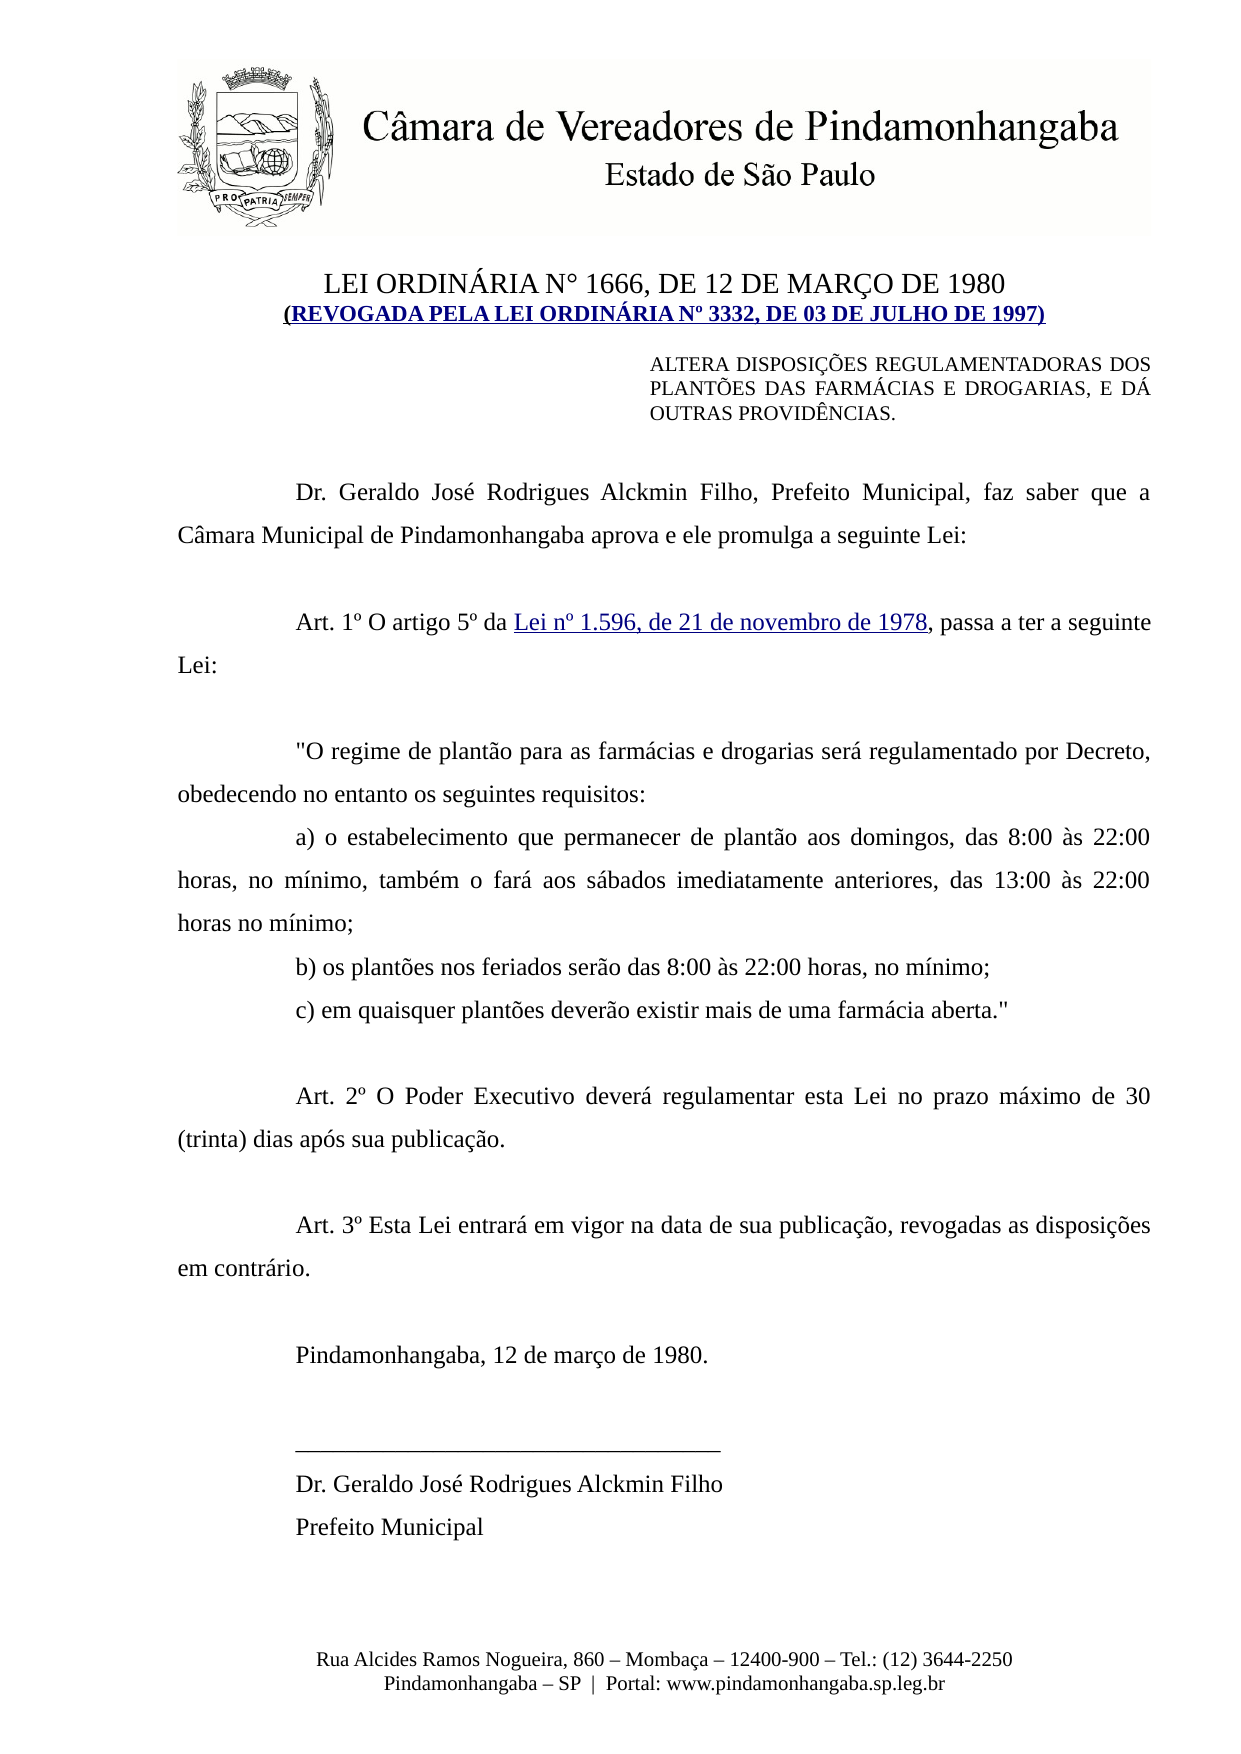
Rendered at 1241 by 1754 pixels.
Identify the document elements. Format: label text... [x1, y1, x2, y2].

text Dr. Geraldo José Rodrigues Alckmin Filho, Prefeito Municipal, faz saber que a Câmara Municipal de Pindamonhangaba aprova e ele promulga a seguinte Lei: [177, 477, 1152, 549]
text c) em quaisquer plantões deverão existir mais de uma farmácia aberta." [177, 995, 1152, 1023]
picture [177, 59, 1152, 236]
text (Revogada pela Lei Ordinária nº 3332, de 03 de julho de 1997) [177, 299, 1152, 326]
text LEI ORDINÁRIA N° 1666, de 12 de março de 1980 [177, 266, 1152, 299]
text ALTERA DISPOSIÇÕES REGULAMENTADORAS DOS PLANTÕES DAS FARMÁCIAS E DROGARIAS, E DÁ OUTRAS PROVIDÊNCIAS. [649, 352, 1152, 424]
text Art. 1º O artigo 5º da Lei nº 1.596, de 21 de novembro de 1978, passa a ter a seguinte Lei: [177, 607, 1152, 678]
text Prefeito Municipal [177, 1512, 1152, 1541]
text Art. 3º Esta Lei entrará em vigor na data de sua publicação, revogadas as disposições em contrário. [177, 1210, 1152, 1282]
text __________________________________ [177, 1426, 1152, 1455]
text a) o estabelecimento que permanecer de plantão aos domingos, das 8:00 às 22:00 horas, no mínimo, também o fará aos sábados imediatamente anteriores, das 13:00 às 22:00 horas no mínimo; [177, 822, 1152, 937]
text b) os plantões nos feriados serão das 8:00 às 22:00 horas, no mínimo; [177, 952, 1152, 980]
text Dr. Geraldo José Rodrigues Alckmin Filho [177, 1469, 1152, 1498]
text "O regime de plantão para as farmácias e drogarias será regulamentado por Decreto, obedecendo no entanto os seguintes requisitos: [177, 736, 1152, 808]
text Pindamonhangaba, 12 de março de 1980. [177, 1340, 1152, 1368]
text Art. 2º O Poder Executivo deverá regulamentar esta Lei no prazo máximo de 30 (trinta) dias após sua publicação. [177, 1081, 1152, 1153]
